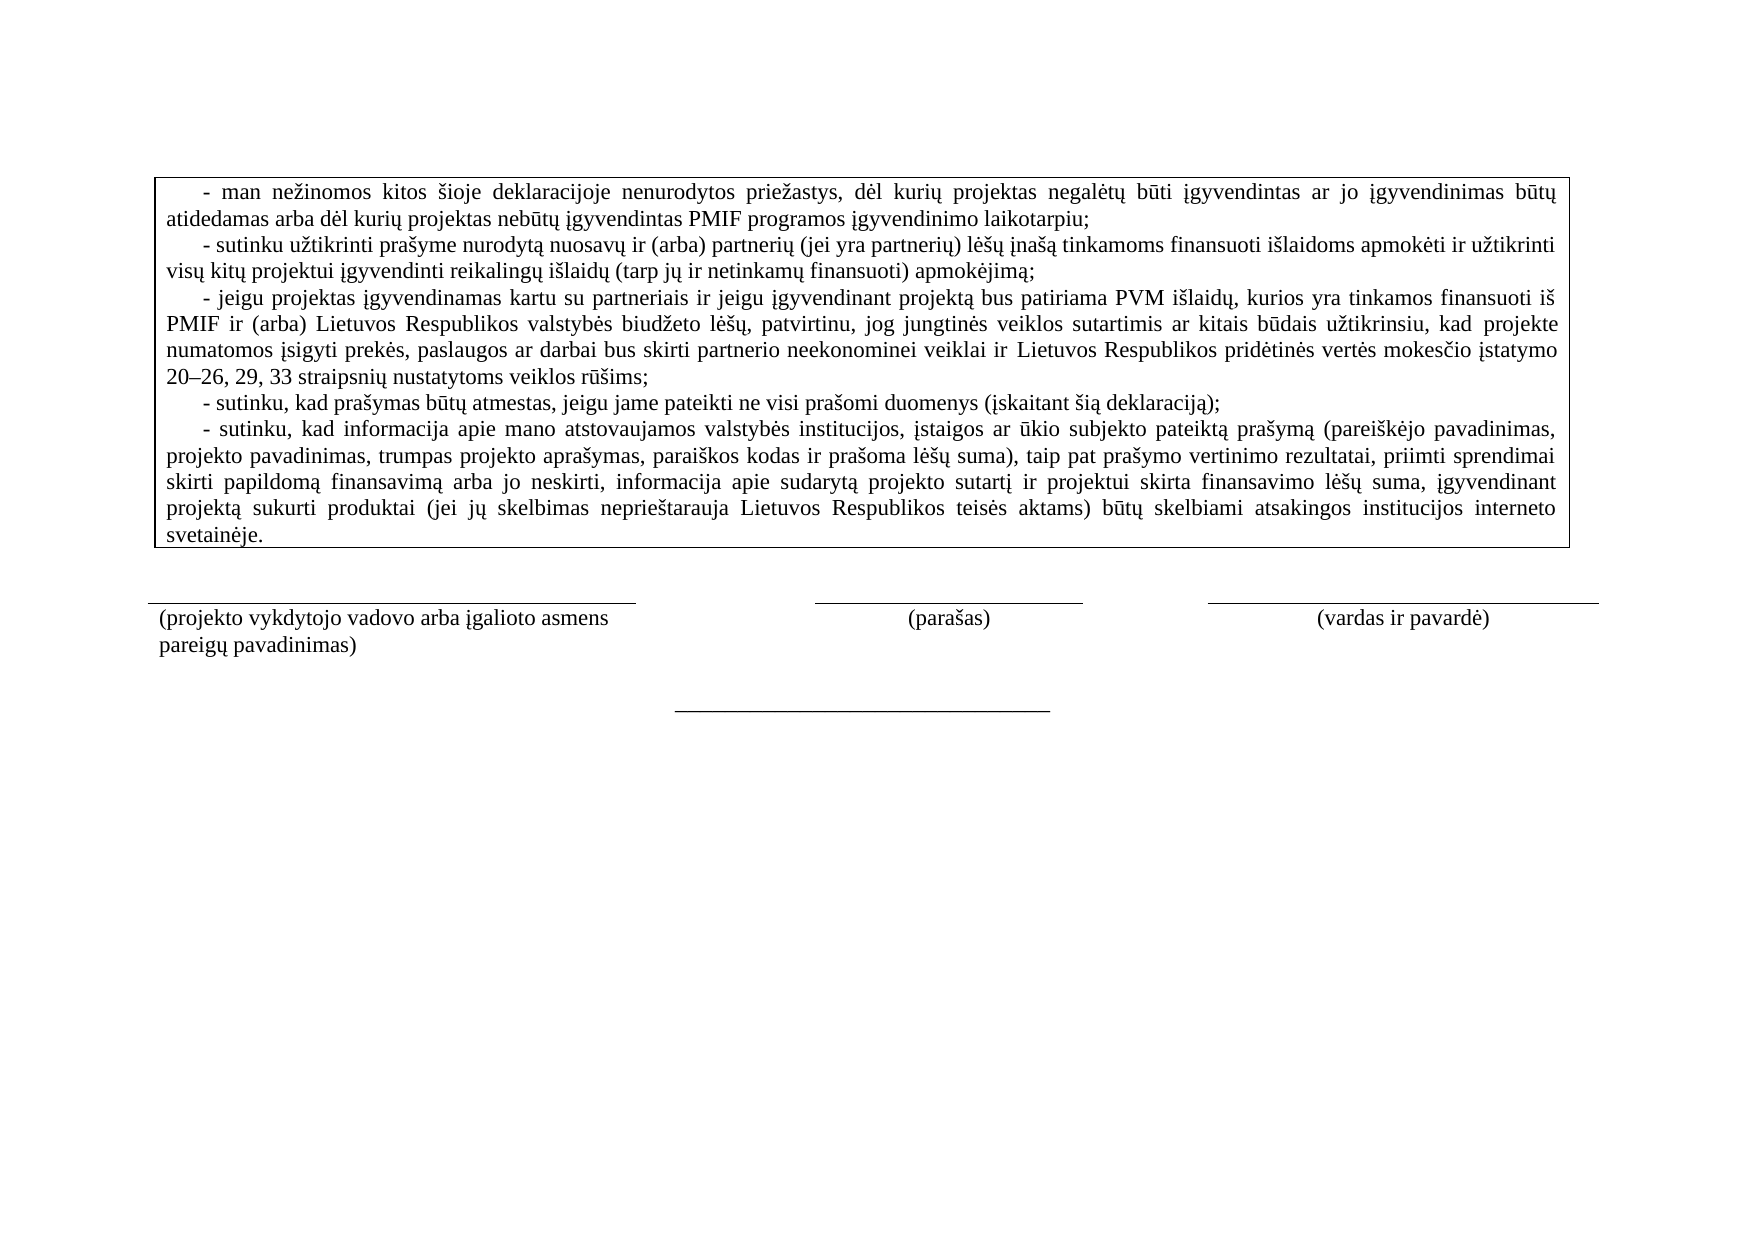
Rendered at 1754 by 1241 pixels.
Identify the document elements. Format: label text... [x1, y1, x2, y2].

table_header [815, 577, 1083, 603]
table_cell [1083, 603, 1207, 657]
table_header - man nežinomos kitos šioje deklaracijoje nenurodytos priežastys, dėl kurių projektas negalėtų būti įgyvendintas ar jo įgyvendinimas būtų atidedamas arba dėl kurių projektas nebūtų įgyvendintas PMIF programos įgyvendinimo laikotarpiu; - sutinku užtikrinti prašyme nurodytą nuosavų ir (arba) partnerių (jei yra partnerių) lėšų įnašą tinkamoms finansuoti išlaidoms apmokėti ir užtikrinti visų kitų projektui įgyvendinti reikalingų išlaidų (tarp jų ir netinkamų finansuoti) apmokėjimą; - jeigu projektas įgyvendinamas kartu su partneriais ir jeigu įgyvendinant projektą bus patiriama PVM išlaidų, kurios yra tinkamos finansuoti iš PMIF ir (arba) Lietuvos Respublikos valstybės biudžeto lėšų, patvirtinu, jog jungtinės veiklos sutartimis ar kitais būdais užtikrinsiu, kad projekte numatomos įsigyti prekės, paslaugos ar darbai bus skirti partnerio neekonominei veiklai ir Lietuvos Respublikos pridėtinės vertės mokesčio įstatymo 20–26, 29, 33 straipsnių nustatytoms veiklos rūšims; - sutinku, kad prašymas būtų atmestas, jeigu jame pateikti ne visi prašomi duomenys (įskaitant šią deklaraciją); - sutinku, kad informacija apie mano atstovaujamos valstybės institucijos, įstaigos ar ūkio subjekto pateiktą prašymą (pareiškėjo pavadinimas, projekto pavadinimas, trumpas projekto aprašymas, paraiškos kodas ir prašoma lėšų suma), taip pat prašymo vertinimo rezultatai, priimti sprendimai skirti papildomą finansavimą arba jo neskirti, informacija apie sudarytą projekto sutartį ir projektui skirta finansavimo lėšų suma, įgyvendinant projektą sukurti produktai (jei jų skelbimas neprieštarauja Lietuvos Respublikos teisės aktams) būtų skelbiami atsakingos institucijos interneto svetainėje. [156, 178, 1569, 547]
table_header [636, 577, 815, 603]
table_header [1208, 577, 1599, 603]
table_header [1083, 577, 1207, 603]
table_cell (vardas ir pavardė) [1208, 604, 1599, 657]
table_header [148, 577, 636, 603]
text ______________________________ [148, 686, 1577, 714]
table_cell (projekto vykdytojo vadovo arba įgalioto asmens pareigų pavadinimas) [148, 604, 636, 657]
table_cell [636, 603, 815, 657]
table_cell (parašas) [815, 604, 1083, 657]
